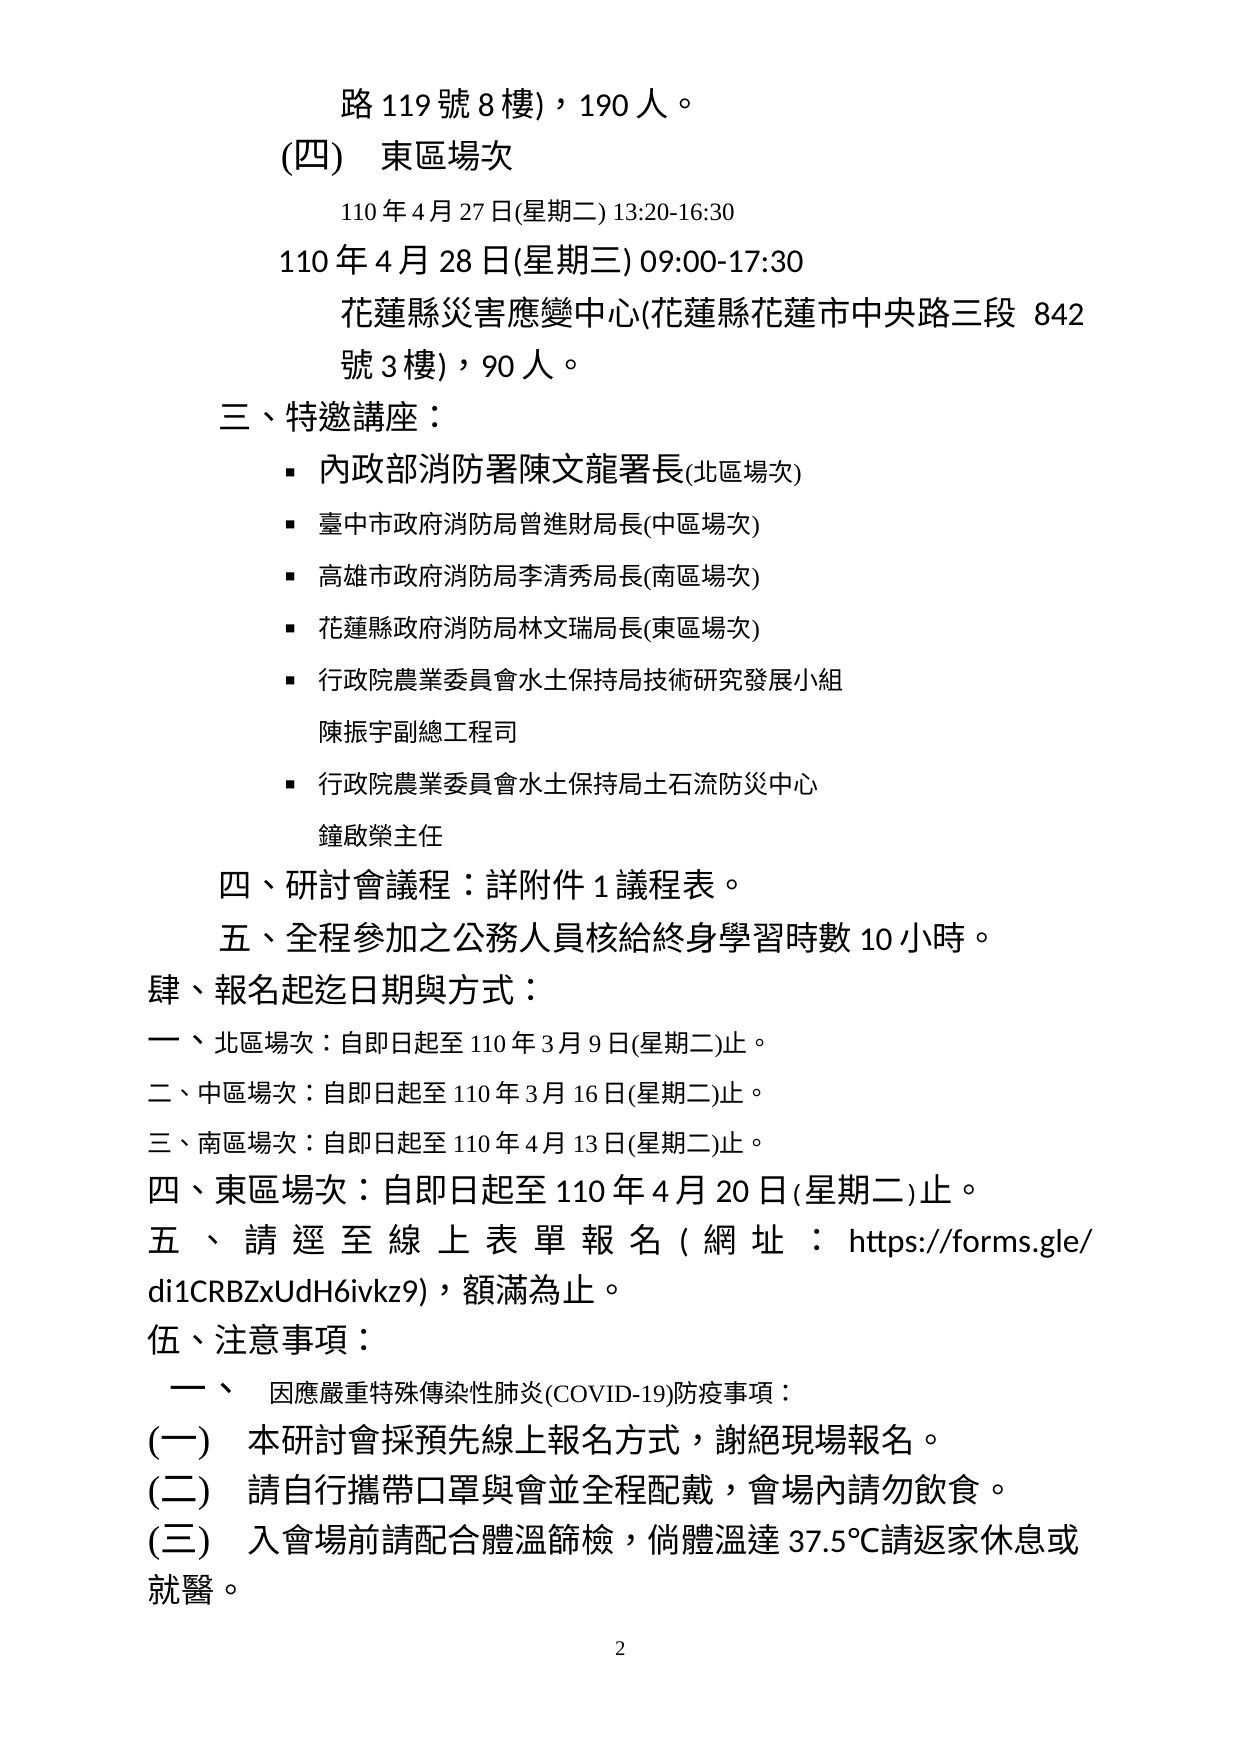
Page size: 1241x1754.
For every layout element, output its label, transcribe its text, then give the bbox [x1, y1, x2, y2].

text 110年4月27日(星期二) 13:20-16:30 [340, 179, 1092, 231]
text 三、南區場次：自即日起至110年4月13日(星期二)止。 [148, 1112, 1092, 1162]
text 路119號8樓)，190人。 [340, 75, 1092, 127]
text 五、全程參加之公務人員核給終身學習時數10小時。 [218, 908, 1092, 960]
text 五、請逕至線上表單報名(網址：https://forms.gle/di1CRBZxUdH6ivkz9)，額滿為止。 [148, 1212, 1092, 1312]
list 本研討會採預先線上報名方式，謝絕現場報名。 [148, 1412, 1092, 1462]
list 請自行攜帶口罩與會並全程配戴，會場內請勿飲食。 [148, 1462, 1092, 1512]
text 三、特邀講座： [218, 387, 1092, 439]
list 花蓮縣政府消防局林文瑞局長(東區場次) [281, 596, 1092, 648]
text 四、研討會議程：詳附件1議程表。 [218, 856, 1092, 908]
text 伍、注意事項： [148, 1312, 1092, 1362]
text 四、東區場次：自即日起至110年4月20日(星期二)止。 [148, 1162, 1092, 1212]
text 肆、報名起迄日期與方式： [148, 960, 1092, 1012]
text 花蓮縣災害應變中心(花蓮縣花蓮市中央路三段 842 號3樓)，90人。 [340, 283, 1092, 387]
list 東區場次 [281, 127, 1092, 179]
list 行政院農業委員會水土保持局土石流防災中心 鐘啟榮主任 [281, 752, 1092, 856]
list 行政院農業委員會水土保持局技術研究發展小組 陳振宇副總工程司 [281, 648, 1092, 752]
list 入會場前請配合體溫篩檢，倘體溫達37.5℃請返家休息或就醫。 [148, 1512, 1092, 1612]
text 二、中區場次：自即日起至110年3月16日(星期二)止。 [148, 1062, 1092, 1112]
list 因應嚴重特殊傳染性肺炎(COVID-19)防疫事項： [169, 1362, 1092, 1412]
list 高雄市政府消防局李清秀局長(南區場次) [281, 544, 1092, 596]
list 內政部消防署陳文龍署長(北區場次) [281, 439, 1092, 492]
text 一、北區場次：自即日起至110年3月9日(星期二)止。 [148, 1012, 1092, 1062]
list 臺中市政府消防局曾進財局長(中區場次) [281, 492, 1092, 544]
text 110年4月28日(星期三) 09:00-17:30 [278, 231, 1092, 283]
